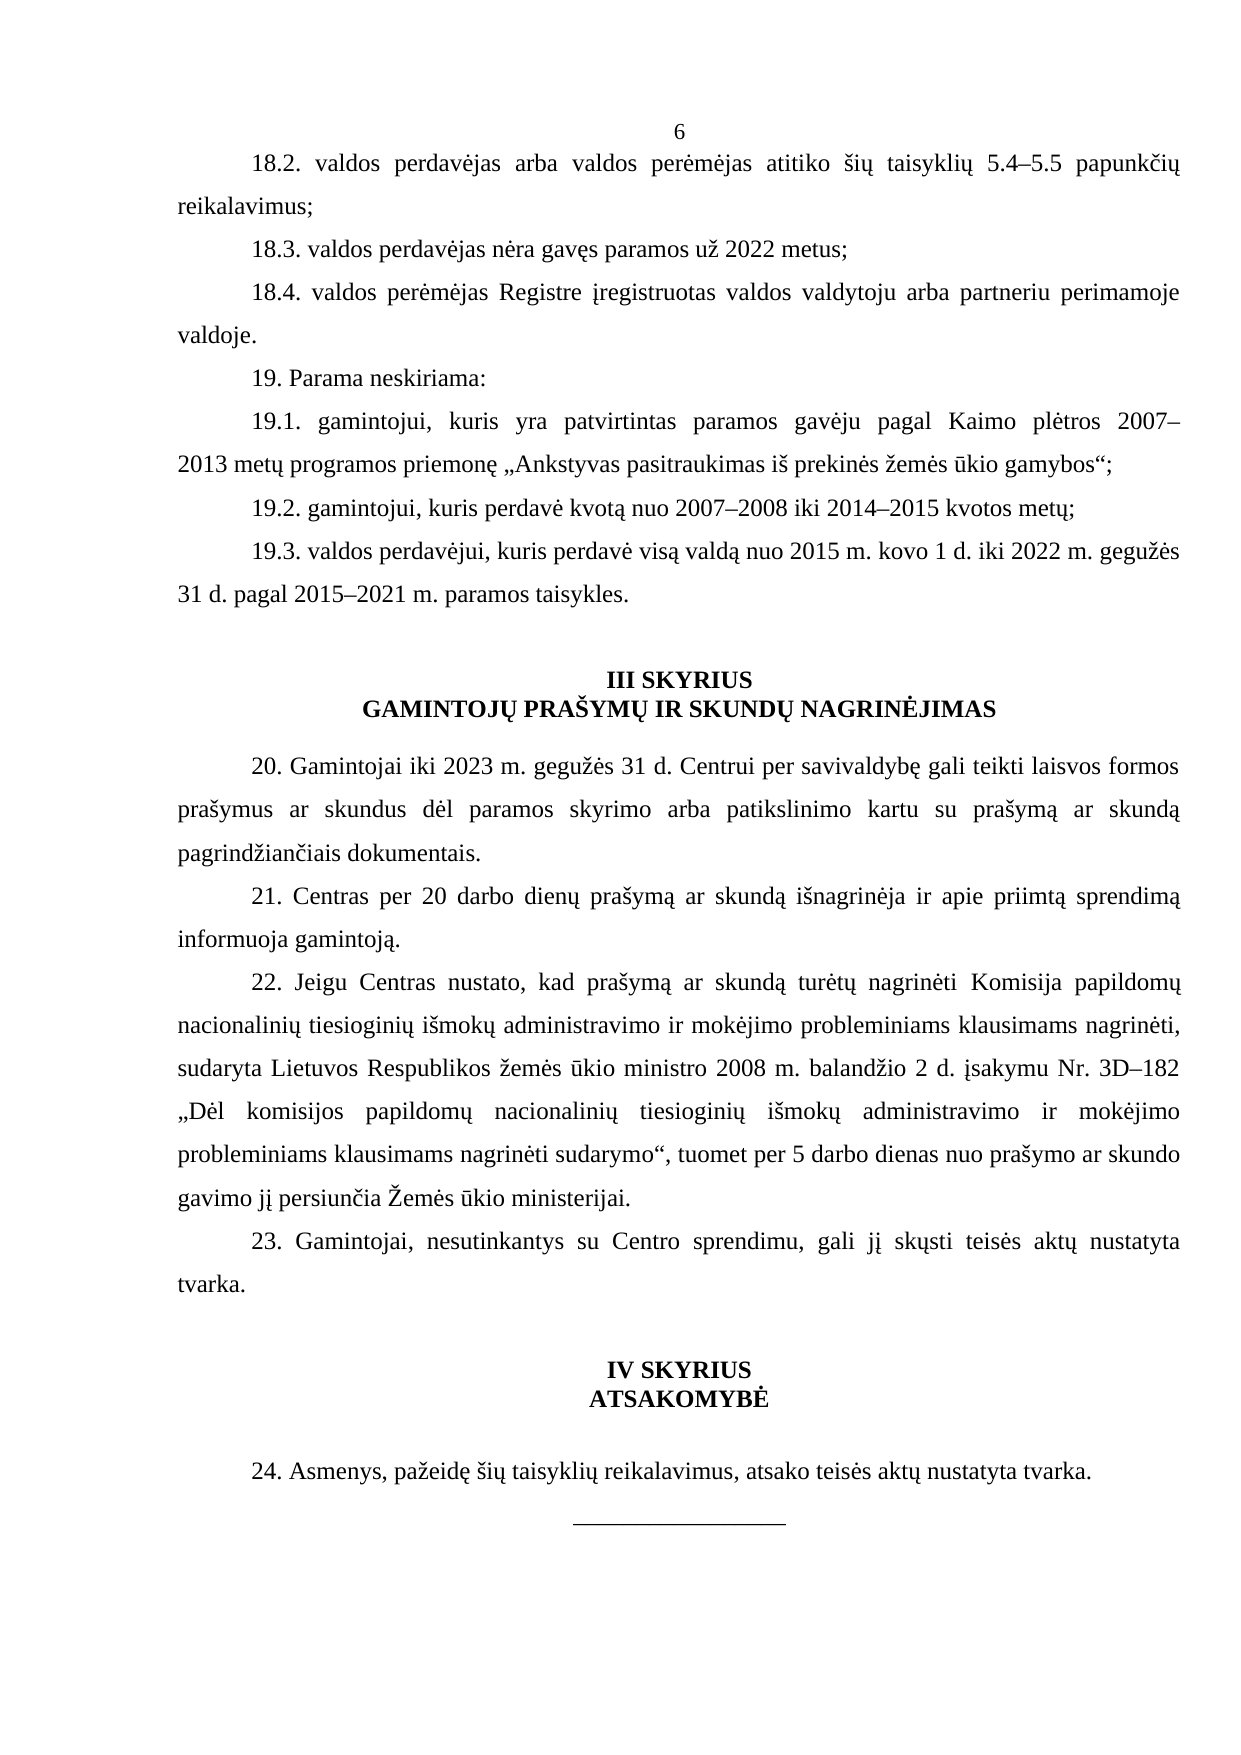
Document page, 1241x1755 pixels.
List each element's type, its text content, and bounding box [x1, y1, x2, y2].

text 19.1. gamintojui, kuris yra patvirtintas paramos gavėju pagal Kaimo plėtros 2007–2013 metų programos priemonę „Ankstyvas pasitraukimas iš prekinės žemės ūkio gamybos“; [177, 406, 1181, 478]
text IV SKYRIUS [177, 1355, 1181, 1384]
text 18.4. valdos perėmėjas Registre įregistruotas valdos valdytoju arba partneriu perimamoje valdoje. [177, 277, 1181, 349]
text 19. Parama neskiriama: [177, 363, 1181, 392]
text 22. Jeigu Centras nustato, kad prašymą ar skundą turėtų nagrinėti Komisija papildomų nacionalinių tiesioginių išmokų administravimo ir mokėjimo probleminiams klausimams nagrinėti, sudaryta Lietuvos Respublikos žemės ūkio ministro 2008 m. balandžio 2 d. įsakymu Nr. 3D–182 „Dėl komisijos papildomų nacionalinių tiesioginių išmokų administravimo ir mokėjimo probleminiams klausimams nagrinėti sudarymo“, tuomet per 5 darbo dienas nuo prašymo ar skundo gavimo jį persiunčia Žemės ūkio ministerijai. [177, 967, 1181, 1211]
text 24. Asmenys, pažeidę šių taisyklių reikalavimus, atsako teisės aktų nustatyta tvarka. [177, 1456, 1181, 1484]
text ATSAKOMYBĖ [177, 1384, 1181, 1413]
text 23. Gamintojai, nesutinkantys su Centro sprendimu, gali jį skųsti teisės aktų nustatyta tvarka. [177, 1226, 1181, 1298]
text _________________ [177, 1499, 1181, 1528]
text 18.3. valdos perdavėjas nėra gavęs paramos už 2022 metus; [177, 234, 1181, 263]
text III SKYRIUS [177, 665, 1181, 694]
text 21. Centras per 20 darbo dienų prašymą ar skundą išnagrinėja ir apie priimtą sprendimą informuoja gamintoją. [177, 881, 1181, 953]
text 19.2. gamintojui, kuris perdavė kvotą nuo 2007–2008 iki 2014–2015 kvotos metų; [177, 493, 1181, 521]
text GAMINTOJŲ PRAŠYMŲ IR SKUNDŲ NAGRINĖJIMAS [177, 694, 1181, 723]
text 19.3. valdos perdavėjui, kuris perdavė visą valdą nuo 2015 m. kovo 1 d. iki 2022 m. gegužės 31 d. pagal 2015–2021 m. paramos taisykles. [177, 536, 1181, 608]
text 20. Gamintojai iki 2023 m. gegužės 31 d. Centrui per savivaldybę gali teikti laisvos formos prašymus ar skundus dėl paramos skyrimo arba patikslinimo kartu su prašymą ar skundą pagrindžiančiais dokumentais. [177, 751, 1181, 866]
text 18.2. valdos perdavėjas arba valdos perėmėjas atitiko šių taisyklių 5.4–5.5 papunkčių reikalavimus; [177, 148, 1181, 219]
